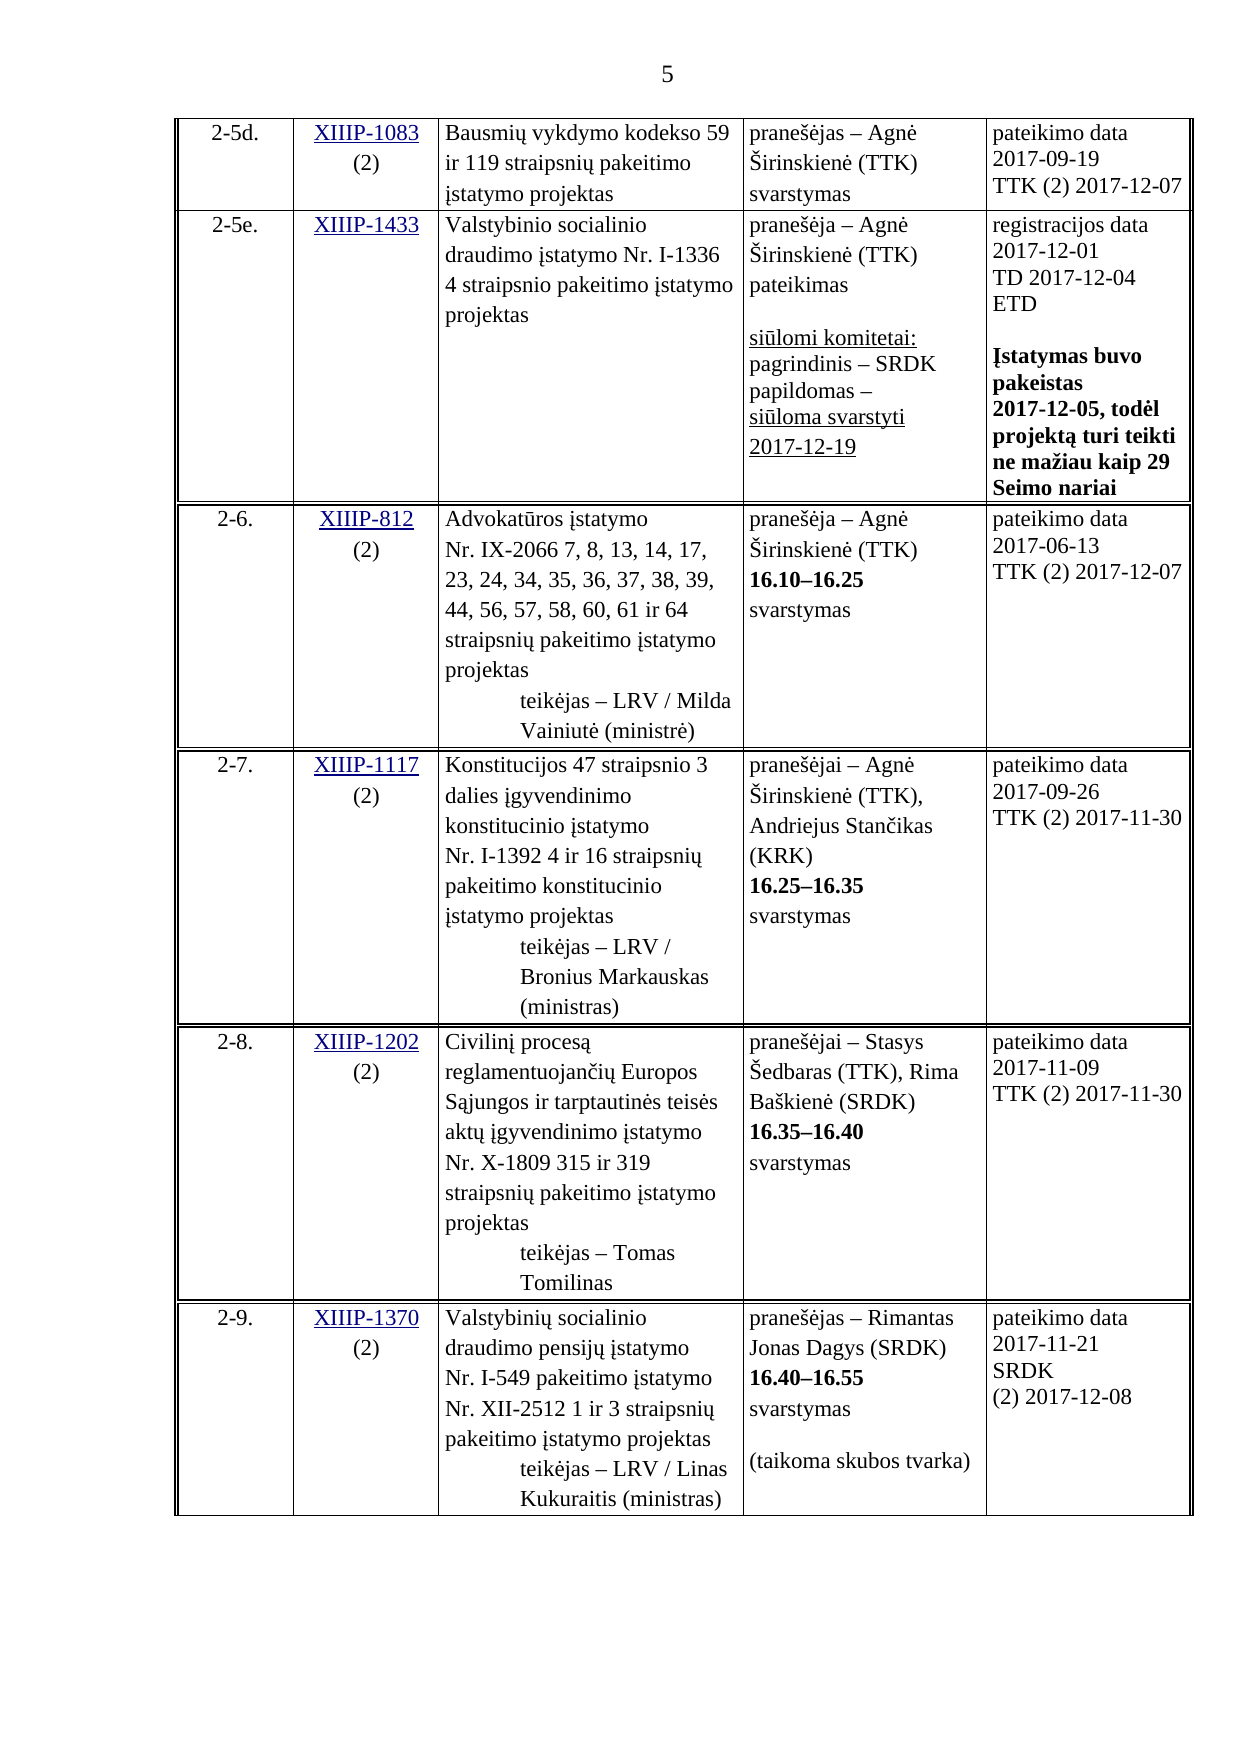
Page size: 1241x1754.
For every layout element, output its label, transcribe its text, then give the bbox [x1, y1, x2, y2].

table_cell registracijos data 2017-12-01 TD 2017-12-04 ETD Įstatymas buvo pakeistas 2017-12-05, todėl projektą turi teikti ne mažiau kaip 29 Seimo nariai [987, 211, 1189, 501]
table_cell Civilinį procesą reglamentuojančių Europos Sąjungos ir tarptautinės teisės aktų įgyvendinimo įstatymo Nr. X-1809 315 ir 319 straipsnių pakeitimo įstatymo projektas teikėjas – Tomas Tomilinas [439, 1028, 743, 1299]
table_cell [1194, 210, 1240, 501]
table_cell Valstybinio socialinio draudimo įstatymo Nr. I-1336 4 straipsnio pakeitimo įstatymo projektas [439, 211, 743, 501]
table_cell pranešėjai – Agnė Širinskienė (TTK), Andriejus Stančikas (KRK) 16.25–16.35 svarstymas [744, 752, 986, 1023]
table_cell 2-5e. [179, 211, 293, 501]
table_cell pranešėjai – Stasys Šedbaras (TTK), Rima Baškienė (SRDK) 16.35–16.40 svarstymas [744, 1028, 986, 1299]
table_cell pranešėja – Agnė Širinskienė (TTK) pateikimas siūlomi komitetai: pagrindinis – SRDK papildomas – siūloma svarstyti 2017-12-19 [744, 211, 986, 501]
table_cell 2-8. [179, 1028, 293, 1299]
table_cell pateikimo data 2017-09-19 TTK (2) 2017-12-07 [987, 119, 1189, 210]
table_cell XIIIP-1083 (2) [294, 119, 438, 210]
table_cell pranešėjas – Agnė Širinskienė (TTK) svarstymas [744, 119, 986, 210]
table_cell Valstybinių socialinio draudimo pensijų įstatymo Nr. I-549 pakeitimo įstatymo Nr. XII-2512 1 ir 3 straipsnių pakeitimo įstatymo projektas teikėjas – LRV / Linas Kukuraitis (ministras) [439, 1304, 743, 1515]
table_cell Konstitucijos 47 straipsnio 3 dalies įgyvendinimo konstitucinio įstatymo Nr. I-1392 4 ir 16 straipsnių pakeitimo konstitucinio įstatymo projektas teikėjas – LRV / Bronius Markauskas (ministras) [439, 752, 743, 1023]
table_cell [1194, 118, 1240, 210]
table_cell XIIIP-812 (2) [294, 506, 438, 747]
table_cell 2-7. [179, 752, 293, 1023]
table_cell Bausmių vykdymo kodekso 59 ir 119 straipsnių pakeitimo įstatymo projektas [439, 119, 743, 210]
table_cell XIIIP-1202 (2) [294, 1028, 438, 1299]
table_cell [1194, 501, 1240, 747]
table_cell pateikimo data 2017-11-09 TTK (2) 2017-11-30 [987, 1028, 1189, 1299]
table_cell [1194, 1023, 1240, 1299]
table_cell 2-5d. [179, 119, 293, 210]
table_cell 2-6. [179, 506, 293, 747]
table_cell XIIIP-1117 (2) [294, 752, 438, 1023]
table_cell 2-9. [179, 1304, 293, 1515]
table_cell XIIIP-1433 [294, 211, 438, 501]
table_cell Advokatūros įstatymo Nr. IX-2066 7, 8, 13, 14, 17, 23, 24, 34, 35, 36, 37, 38, 39, 44, 56, 57, 58, 60, 61 ir 64 straipsnių pakeitimo įstatymo projektas teikėjas – LRV / Milda Vainiutė (ministrė) [439, 506, 743, 747]
table_cell pateikimo data 2017-06-13 TTK (2) 2017-12-07 [987, 506, 1189, 747]
table_cell XIIIP-1370 (2) [294, 1304, 438, 1515]
table_cell pateikimo data 2017-11-21 SRDK (2) 2017-12-08 [987, 1304, 1189, 1515]
table_cell pranešėjas – Rimantas Jonas Dagys (SRDK) 16.40–16.55 svarstymas (taikoma skubos tvarka) [744, 1304, 986, 1515]
table_cell pranešėja – Agnė Širinskienė (TTK) 16.10–16.25 svarstymas [744, 506, 986, 747]
table_cell [1194, 1299, 1240, 1515]
table_cell [1194, 747, 1240, 1023]
table_cell pateikimo data 2017-09-26 TTK (2) 2017-11-30 [987, 752, 1189, 1023]
